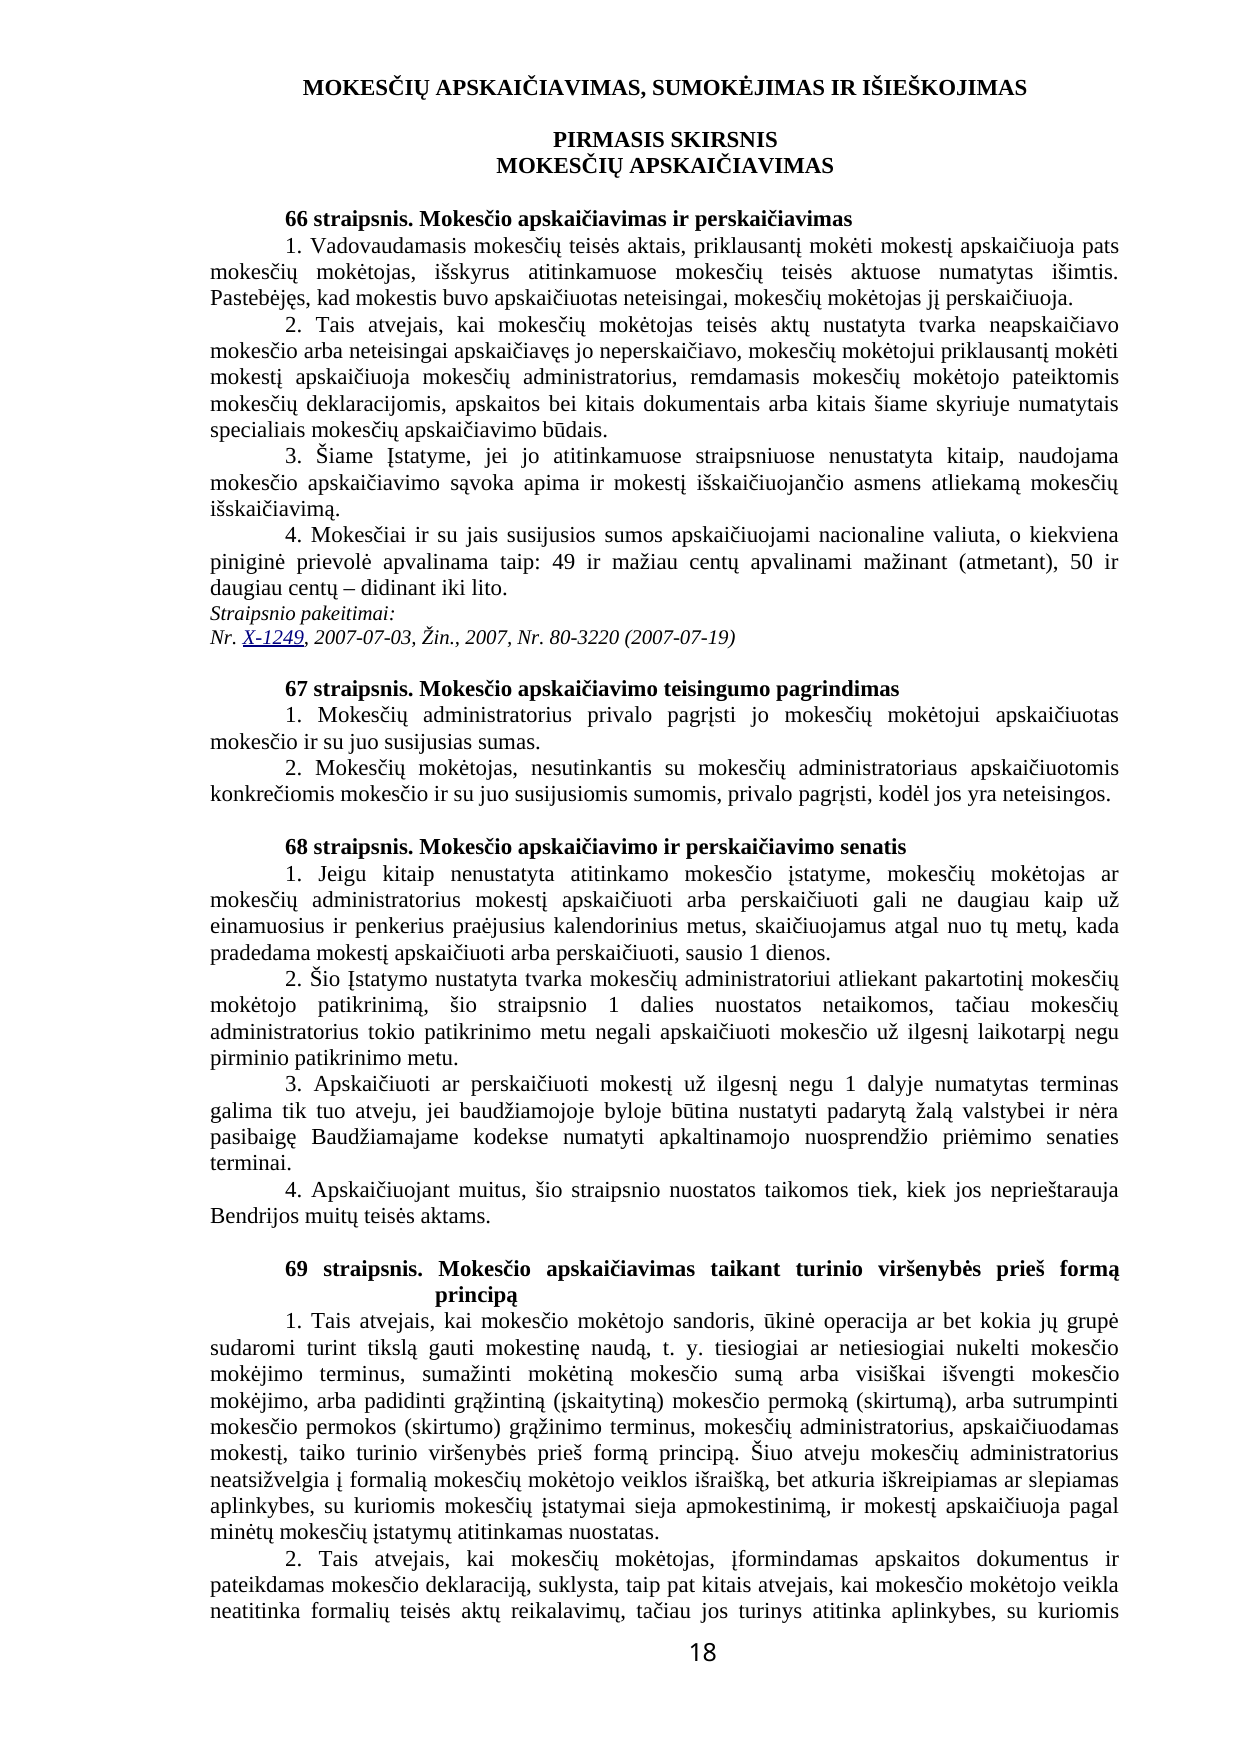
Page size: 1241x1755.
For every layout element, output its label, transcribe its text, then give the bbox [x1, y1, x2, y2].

text 3. Šiame Įstatyme, jei jo atitinkamuose straipsniuose nenustatyta kitaip, naudojama mokesčio apskaičiavimo sąvoka apima ir mokestį išskaičiuojančio asmens atliekamą mokesčių išskaičiavimą. [210, 442, 1120, 522]
text PIRMASIS SKIRSNIS [210, 126, 1120, 153]
text 3. Apskaičiuoti ar perskaičiuoti mokestį už ilgesnį negu 1 dalyje numatytas terminas galima tik tuo atveju, jei baudžiamojoje byloje būtina nustatyti padarytą žalą valstybei ir nėra pasibaigę Baudžiamajame kodekse numatyti apkaltinamojo nuosprendžio priėmimo senaties terminai. [210, 1070, 1120, 1176]
text 4. Mokesčiai ir su jais susijusios sumos apskaičiuojami nacionaline valiuta, o kiekviena piniginė prievolė apvalinama taip: 49 ir mažiau centų apvalinami mažinant (atmetant), 50 ir daugiau centų – didinant iki lito. [210, 522, 1120, 601]
text 2. Šio Įstatymo nustatyta tvarka mokesčių administratoriui atliekant pakartotinį mokesčių mokėtojo patikrinimą, šio straipsnio 1 dalies nuostatos netaikomos, tačiau mokesčių administratorius tokio patikrinimo metu negali apskaičiuoti mokesčio už ilgesnį laikotarpį negu pirminio patikrinimo metu. [210, 965, 1120, 1070]
text Straipsnio pakeitimai: [210, 601, 1120, 625]
text 1. Tais atvejais, kai mokesčio mokėtojo sandoris, ūkinė operacija ar bet kokia jų grupė sudaromi turint tikslą gauti mokestinę naudą, t. y. tiesiogiai ar netiesiogiai nukelti mokesčio mokėjimo terminus, sumažinti mokėtiną mokesčio sumą arba visiškai išvengti mokesčio mokėjimo, arba padidinti grąžintiną (įskaitytiną) mokesčio permoką (skirtumą), arba sutrumpinti mokesčio permokos (skirtumo) grąžinimo terminus, mokesčių administratorius, apskaičiuodamas mokestį, taiko turinio viršenybės prieš formą principą. Šiuo atveju mokesčių administratorius neatsižvelgia į formalią mokesčių mokėtojo veiklos išraišką, bet atkuria iškreipiamas ar slepiamas aplinkybes, su kuriomis mokesčių įstatymai sieja apmokestinimą, ir mokestį apskaičiuoja pagal minėtų mokesčių įstatymų atitinkamas nuostatas. [210, 1308, 1120, 1545]
text 1. Jeigu kitaip nenustatyta atitinkamo mokesčio įstatyme, mokesčių mokėtojas ar mokesčių administratorius mokestį apskaičiuoti arba perskaičiuoti gali ne daugiau kaip už einamuosius ir penkerius praėjusius kalendorinius metus, skaičiuojamus atgal nuo tų metų, kada pradedama mokestį apskaičiuoti arba perskaičiuoti, sausio 1 dienos. [210, 859, 1120, 965]
text Nr. X-1249, 2007-07-03, Žin., 2007, Nr. 80-3220 (2007-07-19) [210, 625, 1120, 649]
text 1. Vadovaudamasis mokesčių teisės aktais, priklausantį mokėti mokestį apskaičiuoja pats mokesčių mokėtojas, išskyrus atitinkamuose mokesčių teisės aktuose numatytas išimtis. Pastebėjęs, kad mokestis buvo apskaičiuotas neteisingai, mokesčių mokėtojas jį perskaičiuoja. [210, 232, 1120, 311]
text 4. Apskaičiuojant muitus, šio straipsnio nuostatos taikomos tiek, kiek jos neprieštarauja Bendrijos muitų teisės aktams. [210, 1176, 1120, 1228]
text 69 straipsnis. Mokesčio apskaičiavimas taikant turinio viršenybės prieš formą principą [285, 1255, 1120, 1308]
text 68 straipsnis. Mokesčio apskaičiavimo ir perskaičiavimo senatis [210, 833, 1120, 859]
text 2. Mokesčių mokėtojas, nesutinkantis su mokesčių administratoriaus apskaičiuotomis konkrečiomis mokesčio ir su juo susijusiomis sumomis, privalo pagrįsti, kodėl jos yra neteisingos. [210, 754, 1120, 807]
text MOKESČIŲ APSKAIČIAVIMAS [210, 153, 1120, 179]
text 2. Tais atvejais, kai mokesčių mokėtojas teisės aktų nustatyta tvarka neapskaičiavo mokesčio arba neteisingai apskaičiavęs jo neperskaičiavo, mokesčių mokėtojui priklausantį mokėti mokestį apskaičiuoja mokesčių administratorius, remdamasis mokesčių mokėtojo pateiktomis mokesčių deklaracijomis, apskaitos bei kitais dokumentais arba kitais šiame skyriuje numatytais specialiais mokesčių apskaičiavimo būdais. [210, 311, 1120, 442]
text 67 straipsnis. Mokesčio apskaičiavimo teisingumo pagrindimas [210, 675, 1120, 701]
text MOKESČIŲ APSKAIČIAVIMAS, SUMOKĖJIMAS IR IŠIEŠKOJIMAS [210, 73, 1120, 100]
text 66 straipsnis. Mokesčio apskaičiavimas ir perskaičiavimas [210, 205, 1120, 232]
text 1. Mokesčių administratorius privalo pagrįsti jo mokesčių mokėtojui apskaičiuotas mokesčio ir su juo susijusias sumas. [210, 701, 1120, 754]
text 2. Tais atvejais, kai mokesčių mokėtojas, įformindamas apskaitos dokumentus ir pateikdamas mokesčio deklaraciją, suklysta, taip pat kitais atvejais, kai mokesčio mokėtojo veikla neatitinka formalių teisės aktų reikalavimų, tačiau jos turinys atitinka aplinkybes, su kuriomis [210, 1545, 1120, 1624]
